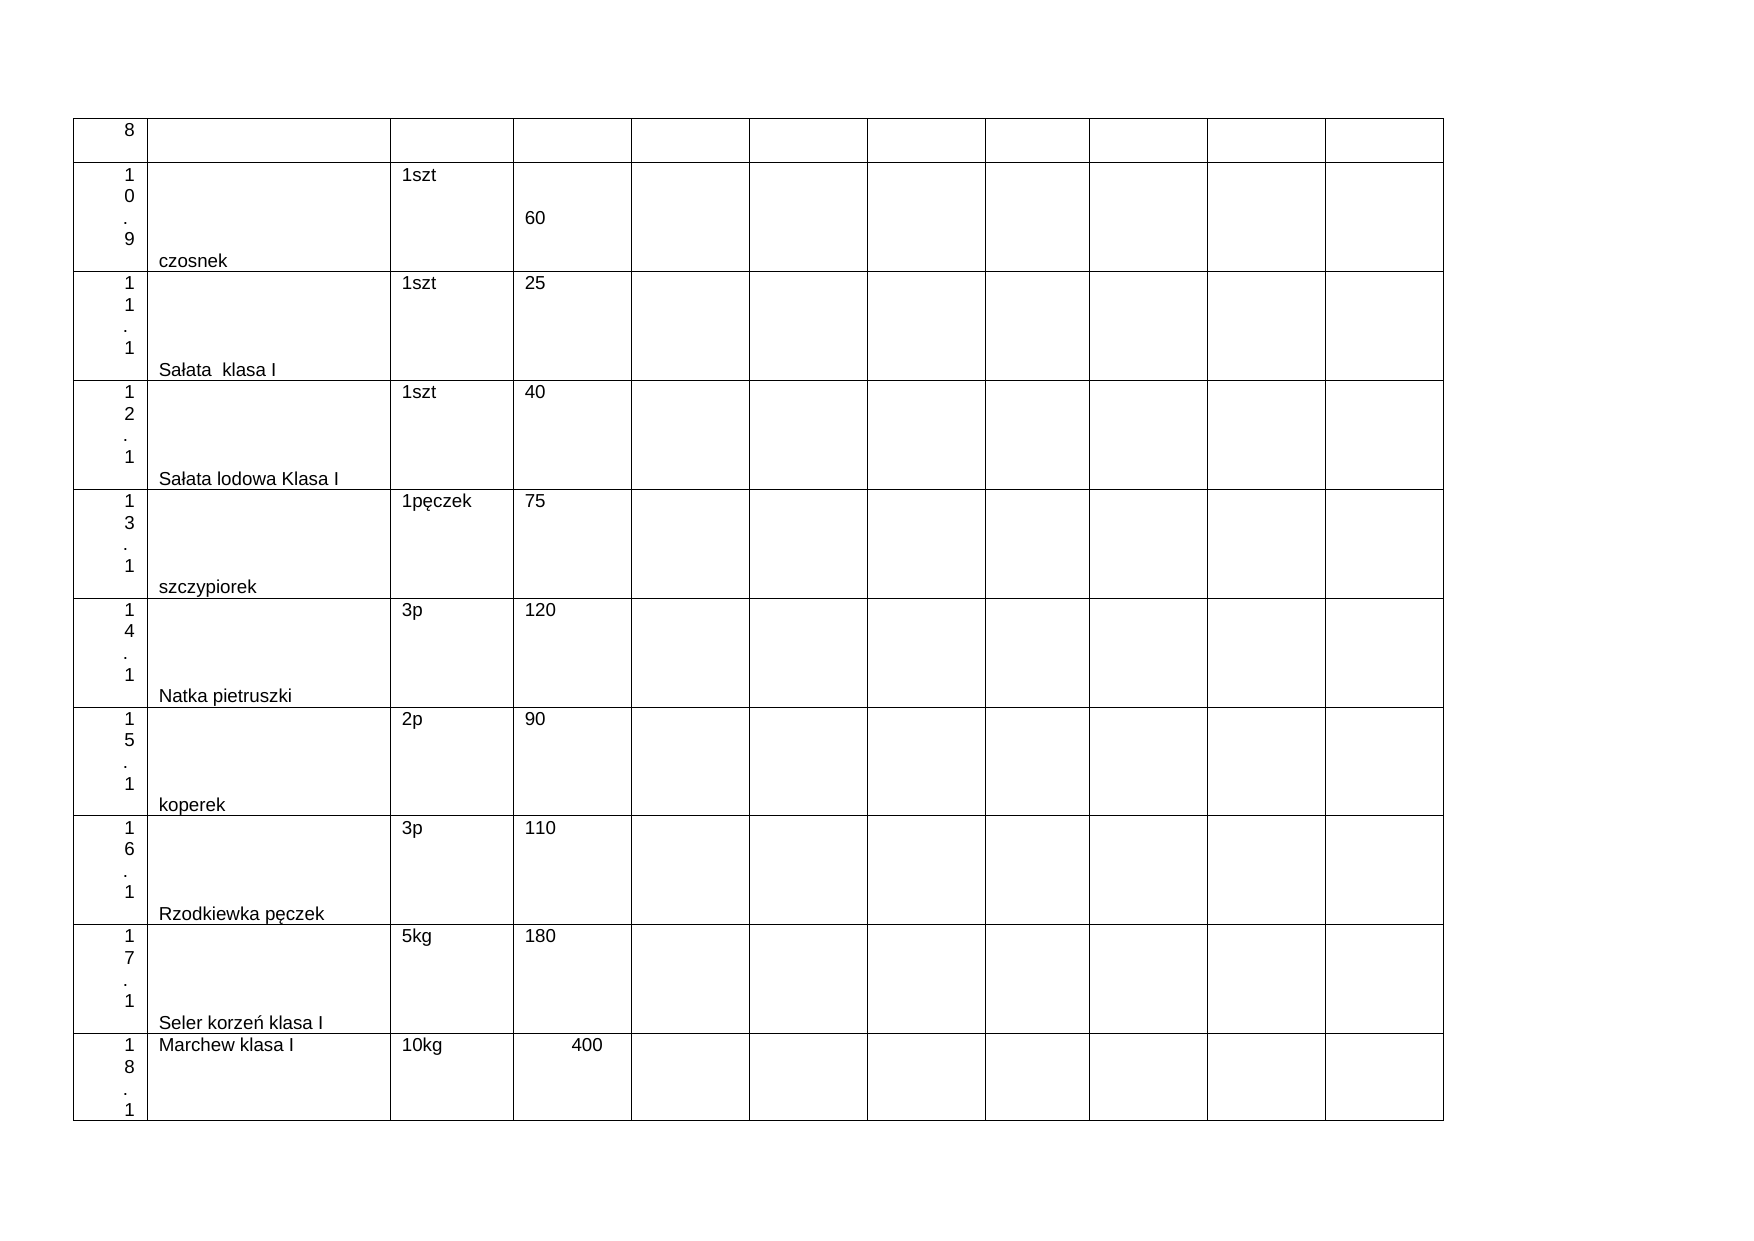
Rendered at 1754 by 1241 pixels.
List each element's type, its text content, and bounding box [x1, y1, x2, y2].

table_cell [514, 119, 631, 162]
table_cell [1326, 163, 1443, 271]
table_cell [868, 272, 985, 380]
table_cell [391, 119, 513, 162]
table_cell [1208, 599, 1325, 707]
table_cell [986, 163, 1089, 271]
table_cell [986, 599, 1089, 707]
table_cell 75 [514, 490, 631, 598]
table_cell [1208, 163, 1325, 271]
table_cell [1326, 816, 1443, 924]
table_cell 14. [74, 708, 147, 815]
table_cell [750, 272, 867, 380]
table_cell [1326, 119, 1443, 162]
table_cell [750, 599, 867, 707]
table_cell [750, 816, 867, 924]
table_cell [868, 119, 985, 162]
table_cell Natka pietruszki [148, 599, 390, 707]
table_cell [986, 490, 1089, 598]
table_cell [986, 1034, 1089, 1120]
table_cell 10. [74, 272, 147, 380]
table_cell Sałata lodowa Klasa I [148, 381, 390, 489]
table_cell 17. [74, 1034, 147, 1120]
table_cell szczypiorek [148, 490, 390, 598]
table_cell [1090, 490, 1207, 598]
table_cell [868, 163, 985, 271]
table_cell [868, 708, 985, 815]
table_cell [632, 816, 749, 924]
table_cell [1090, 816, 1207, 924]
table_cell [1326, 490, 1443, 598]
table_cell 40 [514, 381, 631, 489]
table_cell 110 [514, 816, 631, 924]
table_cell [148, 119, 390, 162]
table_cell [1090, 1034, 1207, 1120]
table_cell [632, 381, 749, 489]
table_cell [1326, 1034, 1443, 1120]
table_cell [1090, 599, 1207, 707]
table_cell [1326, 272, 1443, 380]
table_cell [986, 816, 1089, 924]
table_cell Seler korzeń klasa I [148, 925, 390, 1033]
table_cell 400 [514, 1034, 631, 1120]
table_cell [1090, 119, 1207, 162]
table_cell [1208, 272, 1325, 380]
table_cell [868, 816, 985, 924]
table_cell 1szt [391, 272, 513, 380]
table_cell 8. [74, 119, 147, 162]
table_cell 25 [514, 272, 631, 380]
table_cell 11. [74, 381, 147, 489]
table_cell [750, 925, 867, 1033]
table_cell 120 [514, 599, 631, 707]
table_cell [986, 708, 1089, 815]
table_cell [986, 272, 1089, 380]
table_cell [1090, 272, 1207, 380]
table_cell 1pęczek [391, 490, 513, 598]
table_cell [632, 119, 749, 162]
table_cell [868, 599, 985, 707]
table_cell [632, 599, 749, 707]
table_cell [868, 381, 985, 489]
table_cell 15. [74, 816, 147, 924]
table_cell [632, 490, 749, 598]
table_cell [1090, 163, 1207, 271]
table_cell [750, 381, 867, 489]
table_cell 1szt [391, 381, 513, 489]
table_cell [868, 490, 985, 598]
table_cell [750, 119, 867, 162]
table_cell [1208, 490, 1325, 598]
table_cell [986, 381, 1089, 489]
table_cell [986, 119, 1089, 162]
table_cell Rzodkiewka pęczek [148, 816, 390, 924]
table_cell [1208, 119, 1325, 162]
table_cell 2p [391, 708, 513, 815]
table_cell 13. [74, 599, 147, 707]
table_cell 90 [514, 708, 631, 815]
table_cell [1326, 708, 1443, 815]
table_cell 9. [74, 163, 147, 271]
table_cell [750, 1034, 867, 1120]
table_cell [1090, 708, 1207, 815]
table_cell [868, 925, 985, 1033]
table_cell Sałata klasa I [148, 272, 390, 380]
table_cell [1208, 925, 1325, 1033]
table_cell 5kg [391, 925, 513, 1033]
table_cell [750, 163, 867, 271]
table_cell [632, 925, 749, 1033]
table_cell [750, 708, 867, 815]
table_cell [868, 1034, 985, 1120]
table_cell [1326, 925, 1443, 1033]
table_cell [1208, 816, 1325, 924]
table_cell Marchew klasa I [148, 1034, 390, 1120]
table_cell 10kg [391, 1034, 513, 1120]
table_cell [1090, 381, 1207, 489]
table_cell [632, 272, 749, 380]
table_cell [750, 490, 867, 598]
table_cell 3p [391, 599, 513, 707]
table_cell [1208, 708, 1325, 815]
table_cell 16. [74, 925, 147, 1033]
table_cell 1szt [391, 163, 513, 271]
table_cell [632, 163, 749, 271]
table_cell [632, 708, 749, 815]
table_cell 3p [391, 816, 513, 924]
table_cell [1326, 599, 1443, 707]
table_cell czosnek [148, 163, 390, 271]
table_cell [1208, 381, 1325, 489]
table_cell 180 [514, 925, 631, 1033]
table_cell [986, 925, 1089, 1033]
table_cell [1208, 1034, 1325, 1120]
table_cell koperek [148, 708, 390, 815]
table_cell 12. [74, 490, 147, 598]
table_cell [1326, 381, 1443, 489]
table_cell 60 [514, 163, 631, 271]
table_cell [1090, 925, 1207, 1033]
table_cell [632, 1034, 749, 1120]
